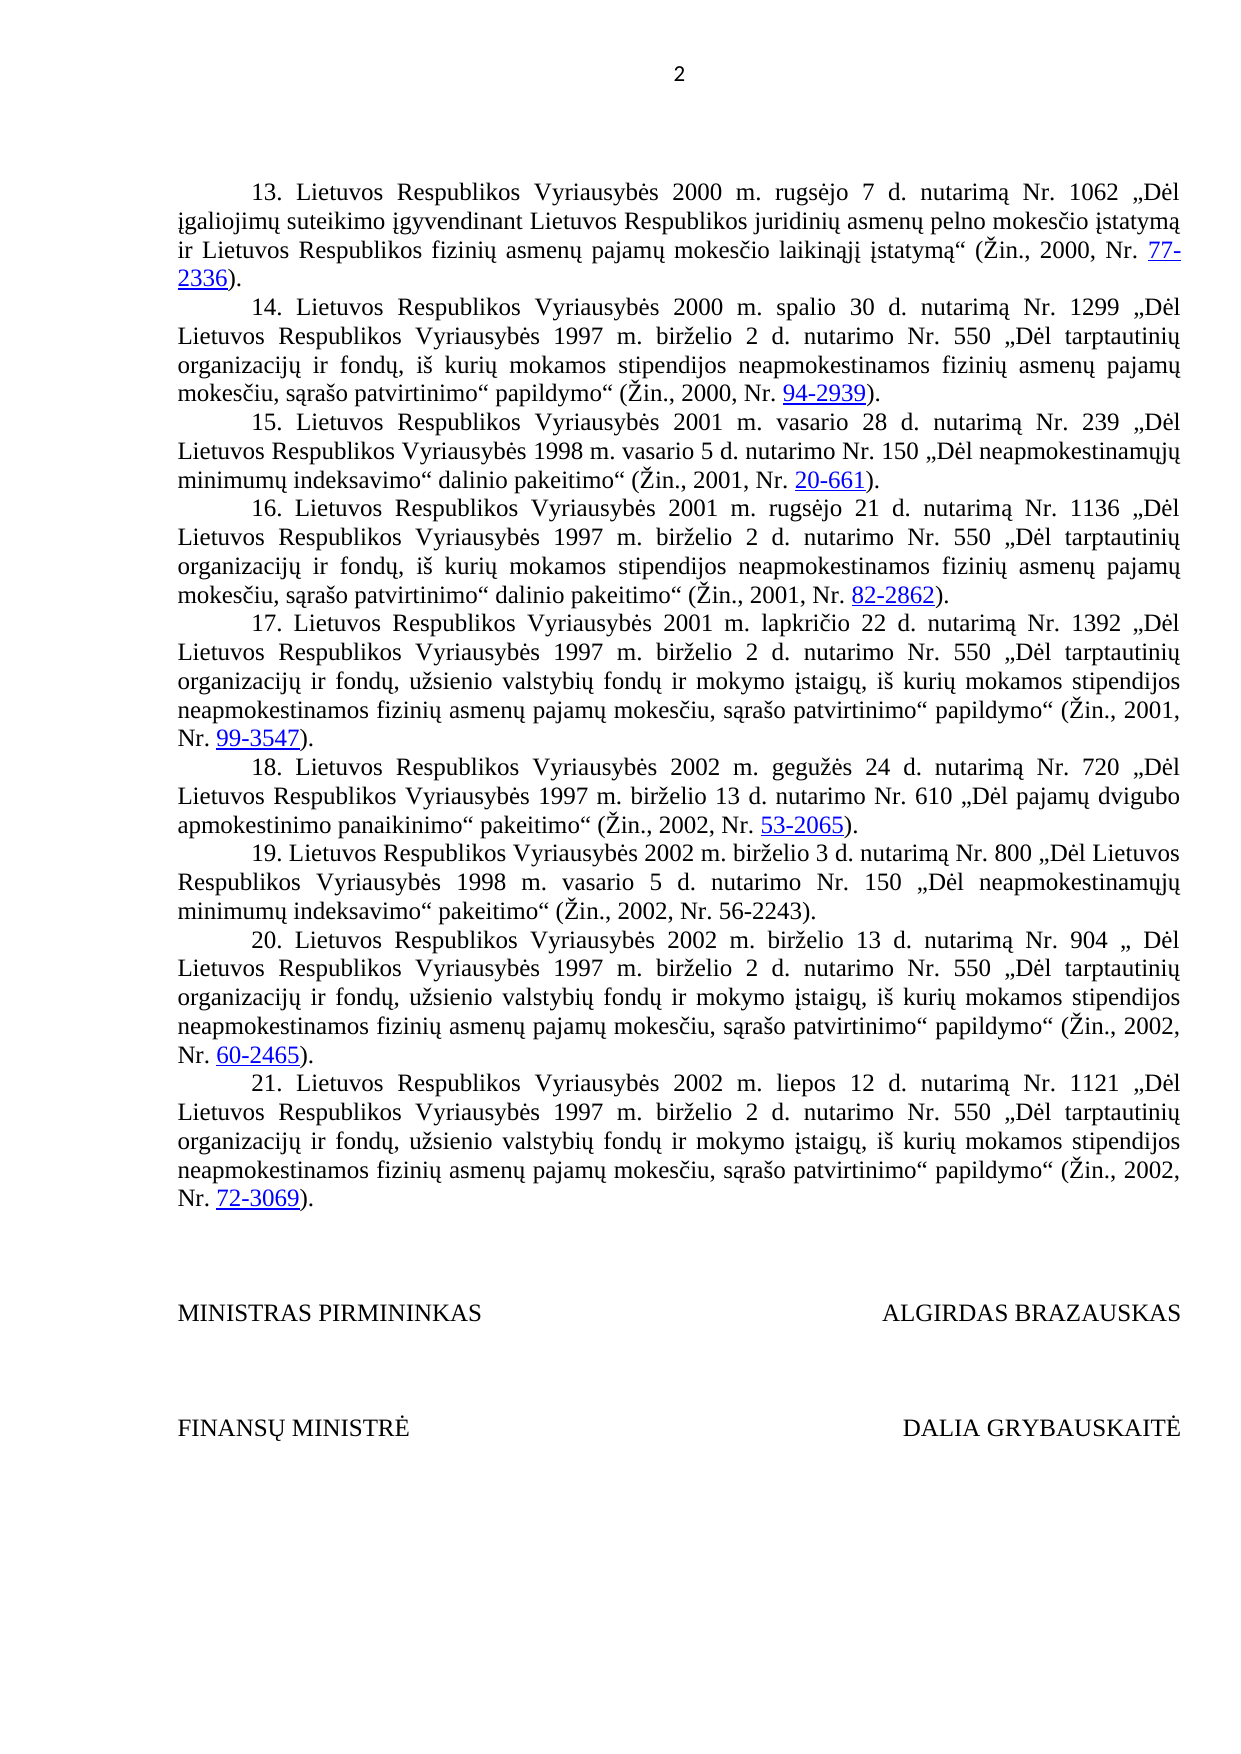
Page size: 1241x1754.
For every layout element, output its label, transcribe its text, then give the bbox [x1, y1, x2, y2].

text 19. Lietuvos Respublikos Vyriausybės 2002 m. birželio 3 d. nutarimą Nr. 800 „Dėl Lietuvos Respublikos Vyriausybės 1998 m. vasario 5 d. nutarimo Nr. 150 „Dėl neapmokestinamųjų minimumų indeksavimo“ pakeitimo“ (Žin., 2002, Nr. 56-2243). [177, 838, 1181, 925]
text 15. Lietuvos Respublikos Vyriausybės 2001 m. vasario 28 d. nutarimą Nr. 239 „Dėl Lietuvos Respublikos Vyriausybės 1998 m. vasario 5 d. nutarimo Nr. 150 „Dėl neapmokestinamųjų minimumų indeksavimo“ dalinio pakeitimo“ (Žin., 2001, Nr. 20-661). [177, 407, 1181, 493]
text 16. Lietuvos Respublikos Vyriausybės 2001 m. rugsėjo 21 d. nutarimą Nr. 1136 „Dėl Lietuvos Respublikos Vyriausybės 1997 m. birželio 2 d. nutarimo Nr. 550 „Dėl tarptautinių organizacijų ir fondų, iš kurių mokamos stipendijos neapmokestinamos fizinių asmenų pajamų mokesčiu, sąrašo patvirtinimo“ dalinio pakeitimo“ (Žin., 2001, Nr. 82-2862). [177, 493, 1181, 608]
text 21. Lietuvos Respublikos Vyriausybės 2002 m. liepos 12 d. nutarimą Nr. 1121 „Dėl Lietuvos Respublikos Vyriausybės 1997 m. birželio 2 d. nutarimo Nr. 550 „Dėl tarptautinių organizacijų ir fondų, užsienio valstybių fondų ir mokymo įstaigų, iš kurių mokamos stipendijos neapmokestinamos fizinių asmenų pajamų mokesčiu, sąrašo patvirtinimo“ papildymo“ (Žin., 2002, Nr. 72-3069). [177, 1068, 1181, 1212]
text 18. Lietuvos Respublikos Vyriausybės 2002 m. gegužės 24 d. nutarimą Nr. 720 „Dėl Lietuvos Respublikos Vyriausybės 1997 m. birželio 13 d. nutarimo Nr. 610 „Dėl pajamų dvigubo apmokestinimo panaikinimo“ pakeitimo“ (Žin., 2002, Nr. 53-2065). [177, 752, 1181, 838]
text MINISTRAS PIRMININKAS ALGIRDAS BRAZAUSKAS [177, 1298, 1181, 1327]
text 13. Lietuvos Respublikos Vyriausybės 2000 m. rugsėjo 7 d. nutarimą Nr. 1062 „Dėl įgaliojimų suteikimo įgyvendinant Lietuvos Respublikos juridinių asmenų pelno mokesčio įstatymą ir Lietuvos Respublikos fizinių asmenų pajamų mokesčio laikinąjį įstatymą“ (Žin., 2000, Nr. 77-2336). [177, 177, 1181, 292]
text FINANSŲ MINISTRĖ DALIA GRYBAUSKAITĖ [177, 1413, 1181, 1442]
text 17. Lietuvos Respublikos Vyriausybės 2001 m. lapkričio 22 d. nutarimą Nr. 1392 „Dėl Lietuvos Respublikos Vyriausybės 1997 m. birželio 2 d. nutarimo Nr. 550 „Dėl tarptautinių organizacijų ir fondų, užsienio valstybių fondų ir mokymo įstaigų, iš kurių mokamos stipendijos neapmokestinamos fizinių asmenų pajamų mokesčiu, sąrašo patvirtinimo“ papildymo“ (Žin., 2001, Nr. 99-3547). [177, 608, 1181, 752]
text 14. Lietuvos Respublikos Vyriausybės 2000 m. spalio 30 d. nutarimą Nr. 1299 „Dėl Lietuvos Respublikos Vyriausybės 1997 m. birželio 2 d. nutarimo Nr. 550 „Dėl tarptautinių organizacijų ir fondų, iš kurių mokamos stipendijos neapmokestinamos fizinių asmenų pajamų mokesčiu, sąrašo patvirtinimo“ papildymo“ (Žin., 2000, Nr. 94-2939). [177, 292, 1181, 407]
text 20. Lietuvos Respublikos Vyriausybės 2002 m. birželio 13 d. nutarimą Nr. 904 „ Dėl Lietuvos Respublikos Vyriausybės 1997 m. birželio 2 d. nutarimo Nr. 550 „Dėl tarptautinių organizacijų ir fondų, užsienio valstybių fondų ir mokymo įstaigų, iš kurių mokamos stipendijos neapmokestinamos fizinių asmenų pajamų mokesčiu, sąrašo patvirtinimo“ papildymo“ (Žin., 2002, Nr. 60-2465). [177, 925, 1181, 1068]
